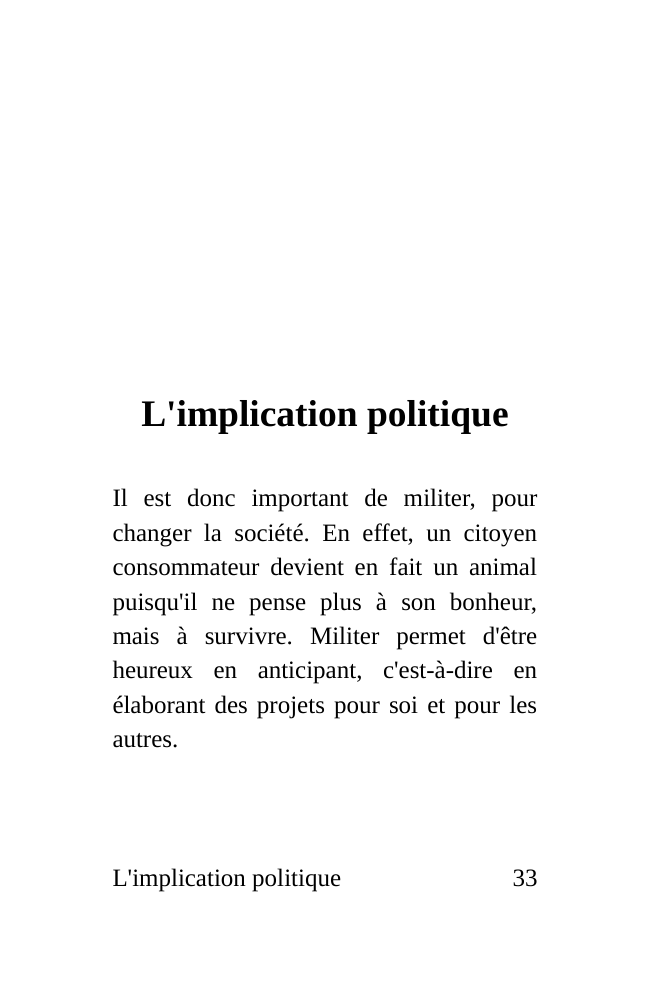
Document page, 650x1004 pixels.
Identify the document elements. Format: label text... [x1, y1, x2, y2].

subtitle L'implication politique [112, 391, 537, 434]
text Il est donc important de militer, pour changer la société. En effet, un citoyen consommateur devient en fait un animal puisqu'il ne pense plus à son bonheur, mais à survivre. Militer permet d'être heureux en anticipant, c'est-à-dire en élaborant des projets pour soi et pour les autres. [112, 483, 537, 753]
